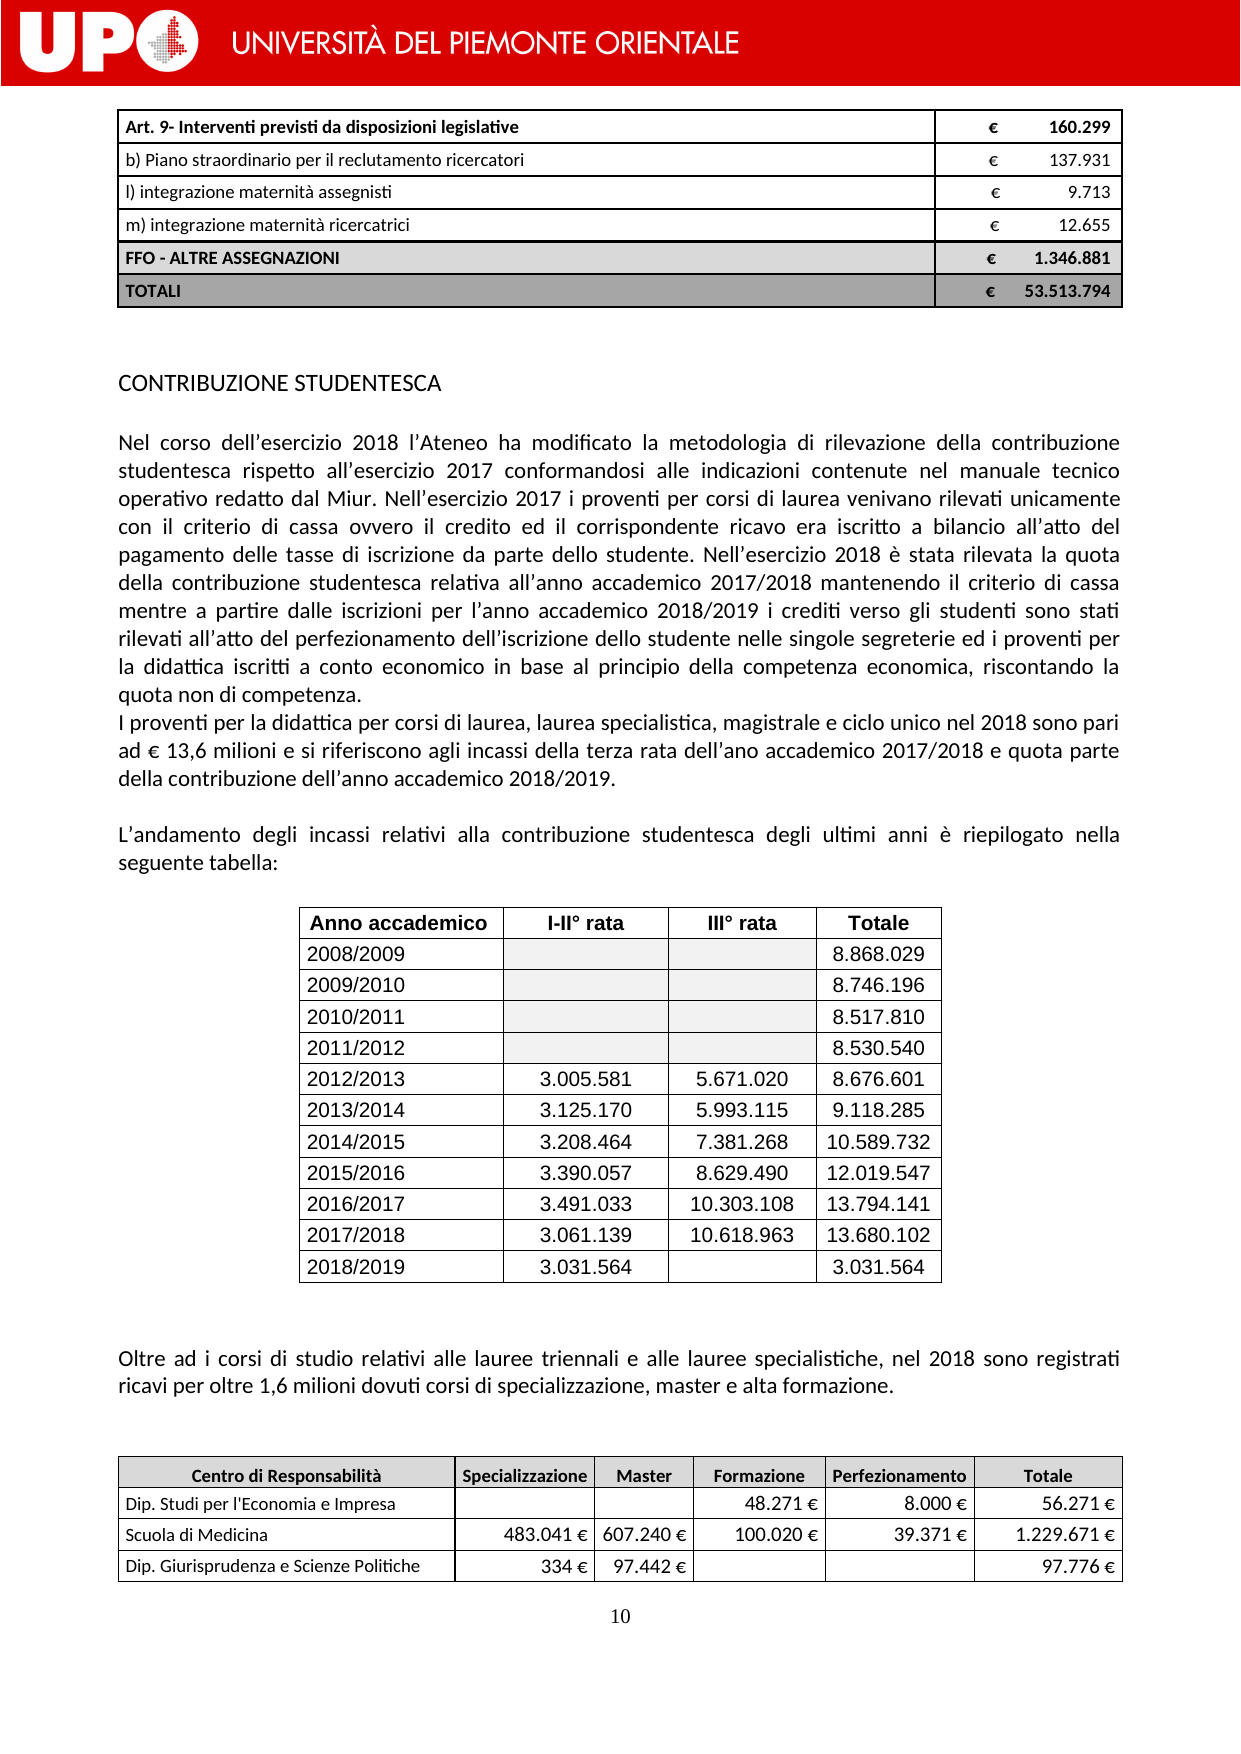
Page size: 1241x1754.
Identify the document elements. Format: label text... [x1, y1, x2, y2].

table_cell 9.118.285 [817, 1095, 941, 1125]
table_cell 12.019.547 [817, 1158, 941, 1188]
table_cell [826, 1551, 974, 1581]
table_cell [504, 939, 668, 969]
table_cell 2014/2015 [300, 1126, 503, 1157]
table_cell 3.031.564 [504, 1251, 668, 1282]
table_cell 7.381.268 [669, 1126, 816, 1157]
subtitle CONTRIBUZIONE STUDENTESCA [118, 367, 1122, 397]
table_cell 3.005.581 [504, 1064, 668, 1094]
table_cell [504, 1001, 668, 1032]
table_cell 48.271 € [694, 1488, 825, 1518]
table_cell Art. 9- Interventi previsti da disposizioni legislative [119, 111, 934, 142]
table_cell 39.371 € [826, 1519, 974, 1549]
table_cell 8.746.196 [817, 970, 941, 1000]
table_cell 8.517.810 [817, 1001, 941, 1032]
table_cell 10.303.108 [669, 1189, 816, 1219]
table_header Totale [975, 1457, 1122, 1487]
table_cell 10.589.732 [817, 1126, 941, 1157]
table_cell [669, 939, 816, 969]
table_cell 3.031.564 [817, 1251, 941, 1282]
table_header Specializzazione [456, 1457, 594, 1487]
table_cell 2018/2019 [300, 1251, 503, 1282]
table_header I-II° rata [504, 908, 668, 938]
table_cell Dip. Studi per l'Economia e Impresa [119, 1488, 454, 1518]
table_cell b) Piano straordinario per il reclutamento ricercatori [119, 144, 934, 175]
text I proventi per la didattica per corsi di laurea, laurea specialistica, magistrale e ciclo unico nel 2018 sono pari ad € 13,6 milioni e si riferiscono agli incassi della terza rata dell’ano accademico 2017/2018 e quota parte della contribuzione dell’anno accademico 2018/2019. [118, 708, 1122, 792]
table_cell 97.776 € [975, 1551, 1122, 1581]
table_cell 2012/2013 [300, 1064, 503, 1094]
table_cell 607.240 € [595, 1519, 693, 1549]
table_cell Dip. Giurisprudenza e Scienze Politiche [119, 1551, 454, 1581]
table_cell TOTALI [119, 275, 934, 306]
table_cell 3.208.464 [504, 1126, 668, 1157]
table_cell 2013/2014 [300, 1095, 503, 1125]
table_cell 8.530.540 [817, 1033, 941, 1063]
table_cell [694, 1551, 825, 1581]
table_cell 13.680.102 [817, 1220, 941, 1250]
table_cell 8.629.490 [669, 1158, 816, 1188]
text L’andamento degli incassi relativi alla contribuzione studentesca degli ultimi anni è riepilogato nella seguente tabella: [118, 820, 1122, 876]
table_cell € 12.655 [936, 210, 1121, 240]
table_cell € 160.299 [936, 111, 1121, 142]
table_cell 8.000 € [826, 1488, 974, 1518]
table_header III° rata [669, 908, 816, 938]
table_cell [504, 970, 668, 1000]
table_cell [669, 1251, 816, 1282]
table_cell 2015/2016 [300, 1158, 503, 1188]
table_cell 3.390.057 [504, 1158, 668, 1188]
table_cell € 137.931 [936, 144, 1121, 175]
table_cell [456, 1488, 594, 1518]
text Oltre ad i corsi di studio relativi alle lauree triennali e alle lauree specialistiche, nel 2018 sono registrati ricavi per oltre 1,6 milioni dovuti corsi di specializzazione, master e alta formazione. [118, 1344, 1122, 1400]
table_cell [595, 1488, 693, 1518]
table_cell 8.676.601 [817, 1064, 941, 1094]
table_cell 2010/2011 [300, 1001, 503, 1032]
table_cell 56.271 € [975, 1488, 1122, 1518]
table_cell 483.041 € [456, 1519, 594, 1549]
table_cell [504, 1033, 668, 1063]
table_cell 2011/2012 [300, 1033, 503, 1063]
table_cell [669, 1001, 816, 1032]
table_cell 3.125.170 [504, 1095, 668, 1125]
table_cell 2009/2010 [300, 970, 503, 1000]
table_cell 100.020 € [694, 1519, 825, 1549]
table_cell 10.618.963 [669, 1220, 816, 1250]
table_header Formazione [694, 1457, 825, 1487]
table_cell € 1.346.881 [936, 243, 1121, 273]
table_header Centro di Responsabilità [119, 1457, 454, 1487]
table_cell m) integrazione maternità ricercatrici [119, 210, 934, 240]
table_cell 8.868.029 [817, 939, 941, 969]
table_cell [669, 970, 816, 1000]
table_cell 2017/2018 [300, 1220, 503, 1250]
table_cell 2016/2017 [300, 1189, 503, 1219]
table_cell 334 € [456, 1551, 594, 1581]
text Nel corso dell’esercizio 2018 l’Ateneo ha modificato la metodologia di rilevazione della contribuzione studentesca rispetto all’esercizio 2017 conformandosi alle indicazioni contenute nel manuale tecnico operativo redatto dal Miur. Nell’esercizio 2017 i proventi per corsi di laurea venivano rilevati unicamente con il criterio di cassa ovvero il credito ed il corrispondente ricavo era iscritto a bilancio all’atto del pagamento delle tasse di iscrizione da parte dello studente. Nell’esercizio 2018 è stata rilevata la quota della contribuzione studentesca relativa all’anno accademico 2017/2018 mantenendo il criterio di cassa mentre a partire dalle iscrizioni per l’anno accademico 2018/2019 i crediti verso gli studenti sono stati rilevati all’atto del perfezionamento dell’iscrizione dello studente nelle singole segreterie ed i proventi per la didattica iscritti a conto economico in base al principio della competenza economica, riscontando la quota non di competenza. [118, 428, 1122, 708]
table_cell € 53.513.794 [936, 275, 1121, 306]
table_cell 13.794.141 [817, 1189, 941, 1219]
table_cell 97.442 € [595, 1551, 693, 1581]
table_cell 5.993.115 [669, 1095, 816, 1125]
table_cell 3.061.139 [504, 1220, 668, 1250]
table_cell 3.491.033 [504, 1189, 668, 1219]
table_cell 2008/2009 [300, 939, 503, 969]
table_cell 1.229.671 € [975, 1519, 1122, 1549]
table_cell FFO - ALTRE ASSEGNAZIONI [119, 243, 934, 273]
table_header Perfezionamento [826, 1457, 974, 1487]
table_cell € 9.713 [936, 177, 1121, 208]
table_cell Scuola di Medicina [119, 1519, 454, 1549]
table_cell l) integrazione maternità assegnisti [119, 177, 934, 208]
table_cell [669, 1033, 816, 1063]
table_header Totale [817, 908, 941, 938]
table_header Master [595, 1457, 693, 1487]
table_cell 5.671.020 [669, 1064, 816, 1094]
table_header Anno accademico [300, 908, 503, 938]
